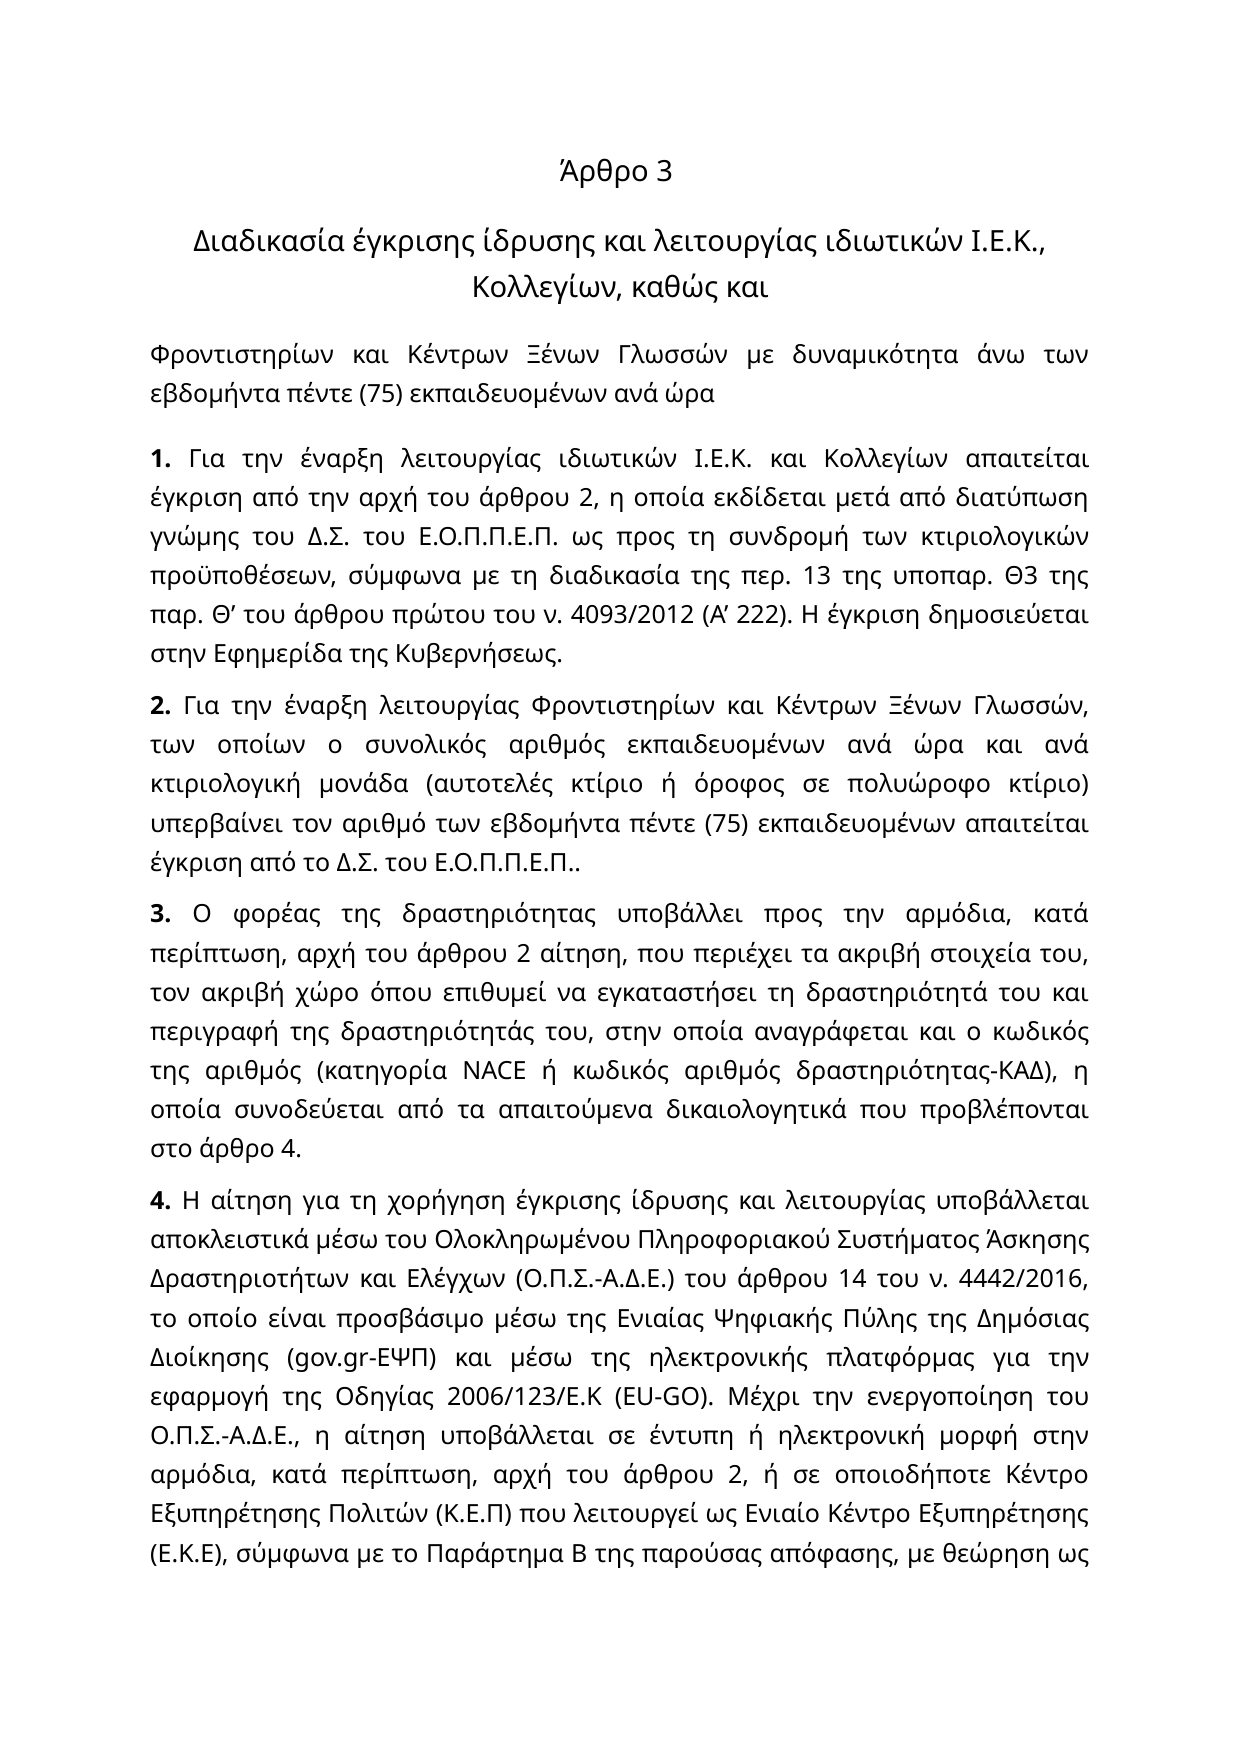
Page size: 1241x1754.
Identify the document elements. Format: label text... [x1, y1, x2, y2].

text 2. Για την έναρξη λειτουργίας Φροντιστηρίων και Κέντρων Ξένων Γλωσσών, των οποίων ο συνολικός αριθμός εκπαιδευομένων ανά ώρα και ανά κτιριολογική μονάδα (αυτοτελές κτίριο ή όροφος σε πολυώροφο κτίριο) υπερβαίνει τον αριθμό των εβδομήντα πέντε (75) εκπαιδευομένων απαιτείται έγκριση από το Δ.Σ. του Ε.Ο.Π.Π.Ε.Π.. [150, 688, 1090, 878]
subtitle Άρθρο 3 [150, 150, 1090, 190]
text 1. Για την έναρξη λειτουργίας ιδιωτικών Ι.Ε.Κ. και Κολλεγίων απαιτείται έγκριση από την αρχή του άρθρου 2, η οποία εκδίδεται μετά από διατύπωση γνώμης του Δ.Σ. του Ε.Ο.Π.Π.Ε.Π. ως προς τη συνδρομή των κτιριολογικών προϋποθέσεων, σύμφωνα με τη διαδικασία της περ. 13 της υποπαρ. Θ3 της παρ. Θ’ του άρθρου πρώτου του ν. 4093/2012 (Α’ 222). Η έγκριση δημοσιεύεται στην Εφημερίδα της Κυβερνήσεως. [150, 440, 1090, 670]
text 3. Ο φορέας της δραστηριότητας υποβάλλει προς την αρμόδια, κατά περίπτωση, αρχή του άρθρου 2 αίτηση, που περιέχει τα ακριβή στοιχεία του, τον ακριβή χώρο όπου επιθυμεί να εγκαταστήσει τη δραστηριότητά του και περιγραφή της δραστηριότητάς του, στην οποία αναγράφεται και ο κωδικός της αριθμός (κατηγορία NACE ή κωδικός αριθμός δραστηριότητας-ΚΑΔ), η οποία συνοδεύεται από τα απαιτούμενα δικαιολογητικά που προβλέπονται στο άρθρο 4. [150, 896, 1090, 1165]
subtitle Διαδικασία έγκρισης ίδρυσης και λειτουργίας ιδιωτικών Ι.Ε.Κ., Κολλεγίων, καθώς και [150, 221, 1090, 306]
text 4. Η αίτηση για τη χορήγηση έγκρισης ίδρυσης και λειτουργίας υποβάλλεται αποκλειστικά μέσω του Ολοκληρωμένου Πληροφοριακού Συστήματος Άσκησης Δραστηριοτήτων και Ελέγχων (Ο.Π.Σ.-Α.Δ.Ε.) του άρθρου 14 του ν. 4442/2016, το οποίο είναι προσβάσιμο μέσω της Ενιαίας Ψηφιακής Πύλης της Δημόσιας Διοίκησης (gov.gr-ΕΨΠ) και μέσω της ηλεκτρονικής πλατφόρμας για την εφαρμογή της Οδηγίας 2006/123/Ε.Κ (EU-GO). Μέχρι την ενεργοποίηση του Ο.Π.Σ.-Α.Δ.Ε., η αίτηση υποβάλλεται σε έντυπη ή ηλεκτρονική μορφή στην αρμόδια, κατά περίπτωση, αρχή του άρθρου 2, ή σε οποιοδήποτε Κέντρο Εξυπηρέτησης Πολιτών (Κ.Ε.Π) που λειτουργεί ως Ενιαίο Κέντρο Εξυπηρέτησης (Ε.Κ.Ε), σύμφωνα με το Παράρτημα Β της παρούσας απόφασης, με θεώρηση ως [150, 1183, 1090, 1569]
text Φροντιστηρίων και Κέντρων Ξένων Γλωσσών με δυναμικότητα άνω των εβδομήντα πέντε (75) εκπαιδευομένων ανά ώρα [150, 337, 1090, 410]
